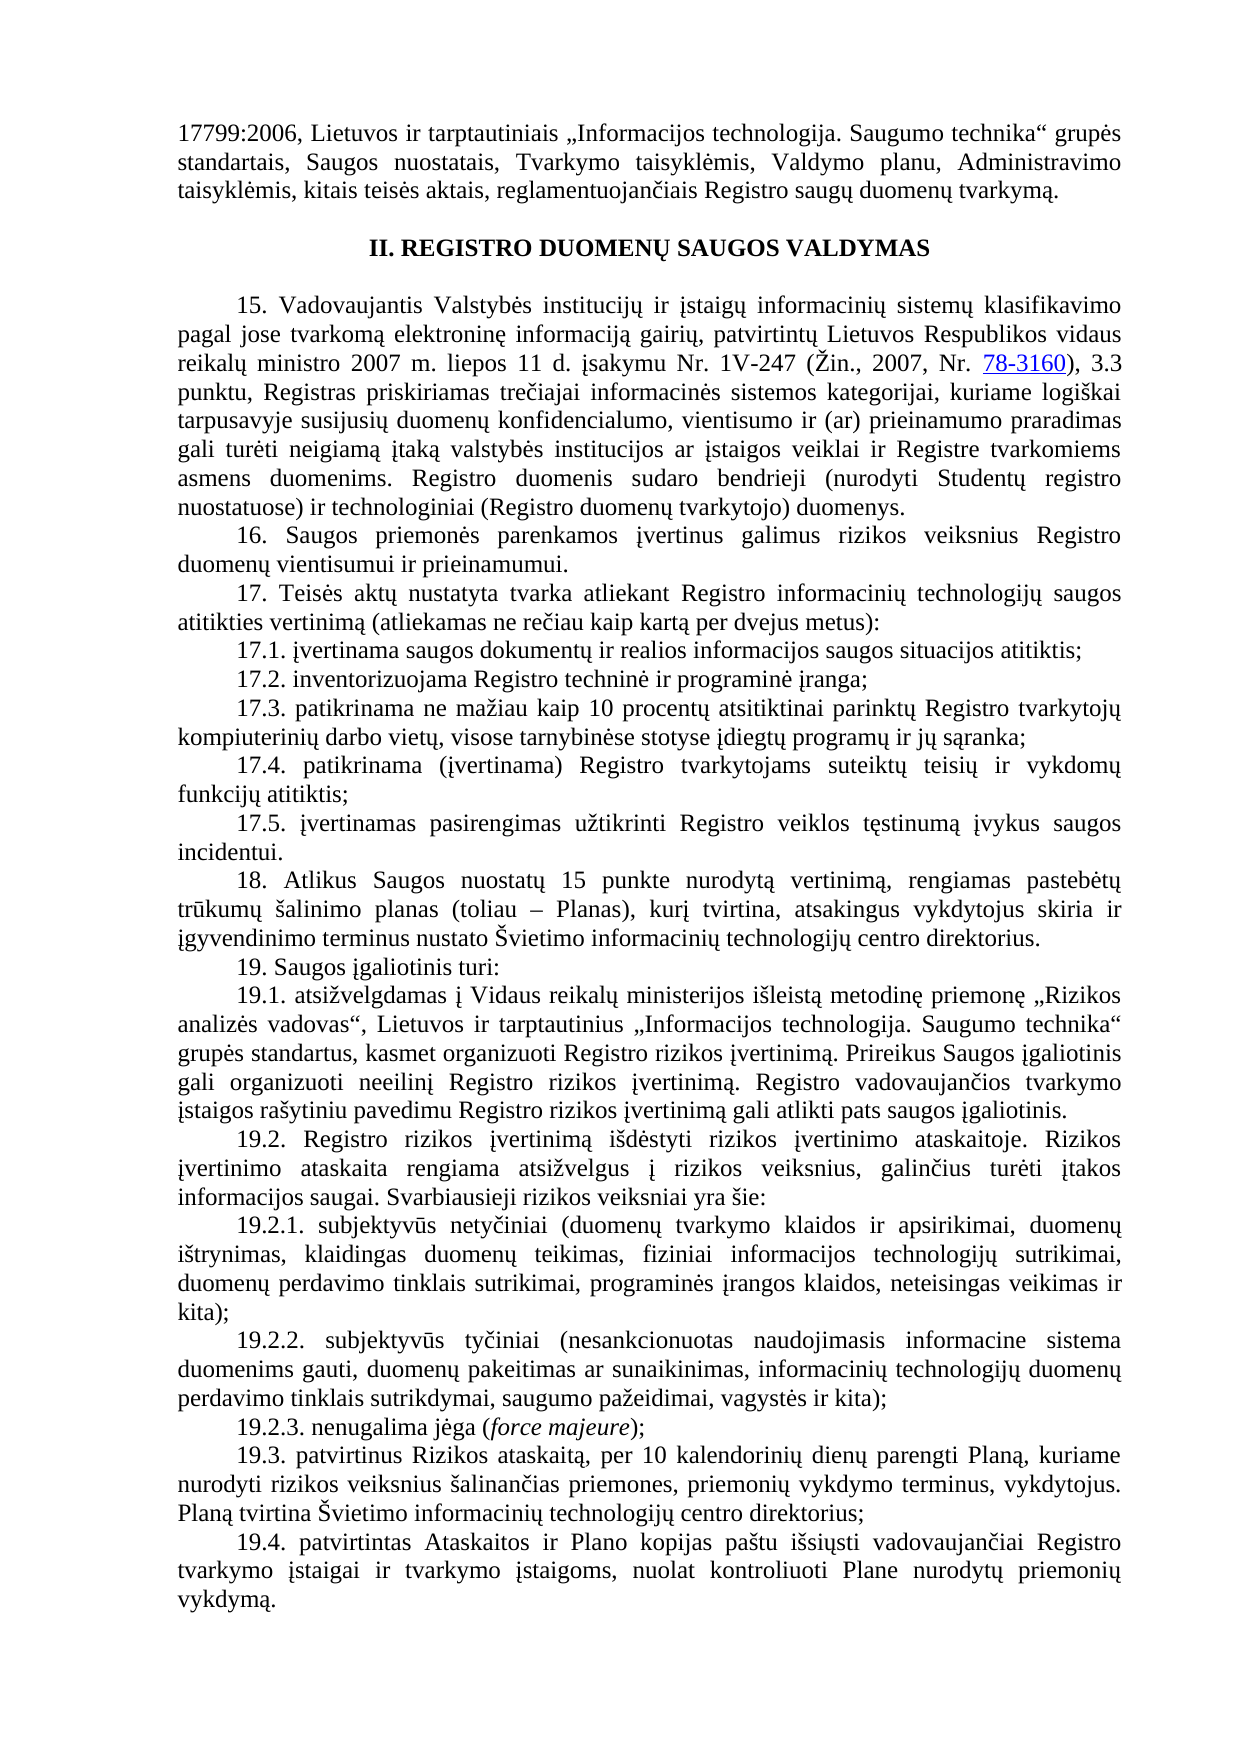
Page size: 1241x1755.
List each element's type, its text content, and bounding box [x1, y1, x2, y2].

text 19.2.1. subjektyvūs netyčiniai (duomenų tvarkymo klaidos ir apsirikimai, duomenų ištrynimas, klaidingas duomenų teikimas, fiziniai informacijos technologijų sutrikimai, duomenų perdavimo tinklais sutrikimai, programinės įrangos klaidos, neteisingas veikimas ir kita); [177, 1211, 1122, 1326]
text 17.5. įvertinamas pasirengimas užtikrinti Registro veiklos tęstinumą įvykus saugos incidentui. [177, 808, 1122, 866]
text 15. Vadovaujantis Valstybės institucijų ir įstaigų informacinių sistemų klasifikavimo pagal jose tvarkomą elektroninę informaciją gairių, patvirtintų Lietuvos Respublikos vidaus reikalų ministro 2007 m. liepos 11 d. įsakymu Nr. 1V-247 (Žin., 2007, Nr. 78-3160), 3.3 punktu, Registras priskiriamas trečiajai informacinės sistemos kategorijai, kuriame logiškai tarpusavyje susijusių duomenų konfidencialumo, vientisumo ir (ar) prieinamumo praradimas gali turėti neigiamą įtaką valstybės institucijos ar įstaigos veiklai ir Registre tvarkomiems asmens duomenims. Registro duomenis sudaro bendrieji (nurodyti Studentų registro nuostatuose) ir technologiniai (Registro duomenų tvarkytojo) duomenys. [177, 291, 1122, 521]
text 19.1. atsižvelgdamas į Vidaus reikalų ministerijos išleistą metodinę priemonę „Rizikos analizės vadovas“, Lietuvos ir tarptautinius „Informacijos technologija. Saugumo technika“ grupės standartus, kasmet organizuoti Registro rizikos įvertinimą. Prireikus Saugos įgaliotinis gali organizuoti neeilinį Registro rizikos įvertinimą. Registro vadovaujančios tvarkymo įstaigos rašytiniu pavedimu Registro rizikos įvertinimą gali atlikti pats saugos įgaliotinis. [177, 981, 1122, 1124]
text 17799:2006, Lietuvos ir tarptautiniais „Informacijos technologija. Saugumo technika“ grupės standartais, Saugos nuostatais, Tvarkymo taisyklėmis, Valdymo planu, Administravimo taisyklėmis, kitais teisės aktais, reglamentuojančiais Registro saugų duomenų tvarkymą. [177, 118, 1122, 204]
text 18. Atlikus Saugos nuostatų 15 punkte nurodytą vertinimą, rengiamas pastebėtų trūkumų šalinimo planas (toliau – Planas), kurį tvirtina, atsakingus vykdytojus skiria ir įgyvendinimo terminus nustato Švietimo informacinių technologijų centro direktorius. [177, 866, 1122, 952]
text 16. Saugos priemonės parenkamos įvertinus galimus rizikos veiksnius Registro duomenų vientisumui ir prieinamumui. [177, 521, 1122, 578]
text 19.4. patvirtintas Ataskaitos ir Plano kopijas paštu išsiųsti vadovaujančiai Registro tvarkymo įstaigai ir tvarkymo įstaigoms, nuolat kontroliuoti Plane nurodytų priemonių vykdymą. [177, 1527, 1122, 1613]
text 19.2.2. subjektyvūs tyčiniai (nesankcionuotas naudojimasis informacine sistema duomenims gauti, duomenų pakeitimas ar sunaikinimas, informacinių technologijų duomenų perdavimo tinklais sutrikdymai, saugumo pažeidimai, vagystės ir kita); [177, 1326, 1122, 1412]
text 17.4. patikrinama (įvertinama) Registro tvarkytojams suteiktų teisių ir vykdomų funkcijų atitiktis; [177, 751, 1122, 808]
text 17. Teisės aktų nustatyta tvarka atliekant Registro informacinių technologijų saugos atitikties vertinimą (atliekamas ne rečiau kaip kartą per dvejus metus): [177, 578, 1122, 636]
text 17.3. patikrinama ne mažiau kaip 10 procentų atsitiktinai parinktų Registro tvarkytojų kompiuterinių darbo vietų, visose tarnybinėse stotyse įdiegtų programų ir jų sąranka; [177, 693, 1122, 751]
text 19.2. Registro rizikos įvertinimą išdėstyti rizikos įvertinimo ataskaitoje. Rizikos įvertinimo ataskaita rengiama atsižvelgus į rizikos veiksnius, galinčius turėti įtakos informacijos saugai. Svarbiausieji rizikos veiksniai yra šie: [177, 1124, 1122, 1211]
text 19.2.3. nenugalima jėga (force majeure); [177, 1412, 1122, 1441]
text II. REGISTRO DUOMENŲ SAUGOS VALDYMAS [177, 233, 1122, 262]
text 17.2. inventorizuojama Registro techninė ir programinė įranga; [177, 664, 1122, 693]
text 19. Saugos įgaliotinis turi: [177, 952, 1122, 981]
text 19.3. patvirtinus Rizikos ataskaitą, per 10 kalendorinių dienų parengti Planą, kuriame nurodyti rizikos veiksnius šalinančias priemones, priemonių vykdymo terminus, vykdytojus. Planą tvirtina Švietimo informacinių technologijų centro direktorius; [177, 1441, 1122, 1527]
text 17.1. įvertinama saugos dokumentų ir realios informacijos saugos situacijos atitiktis; [177, 636, 1122, 664]
